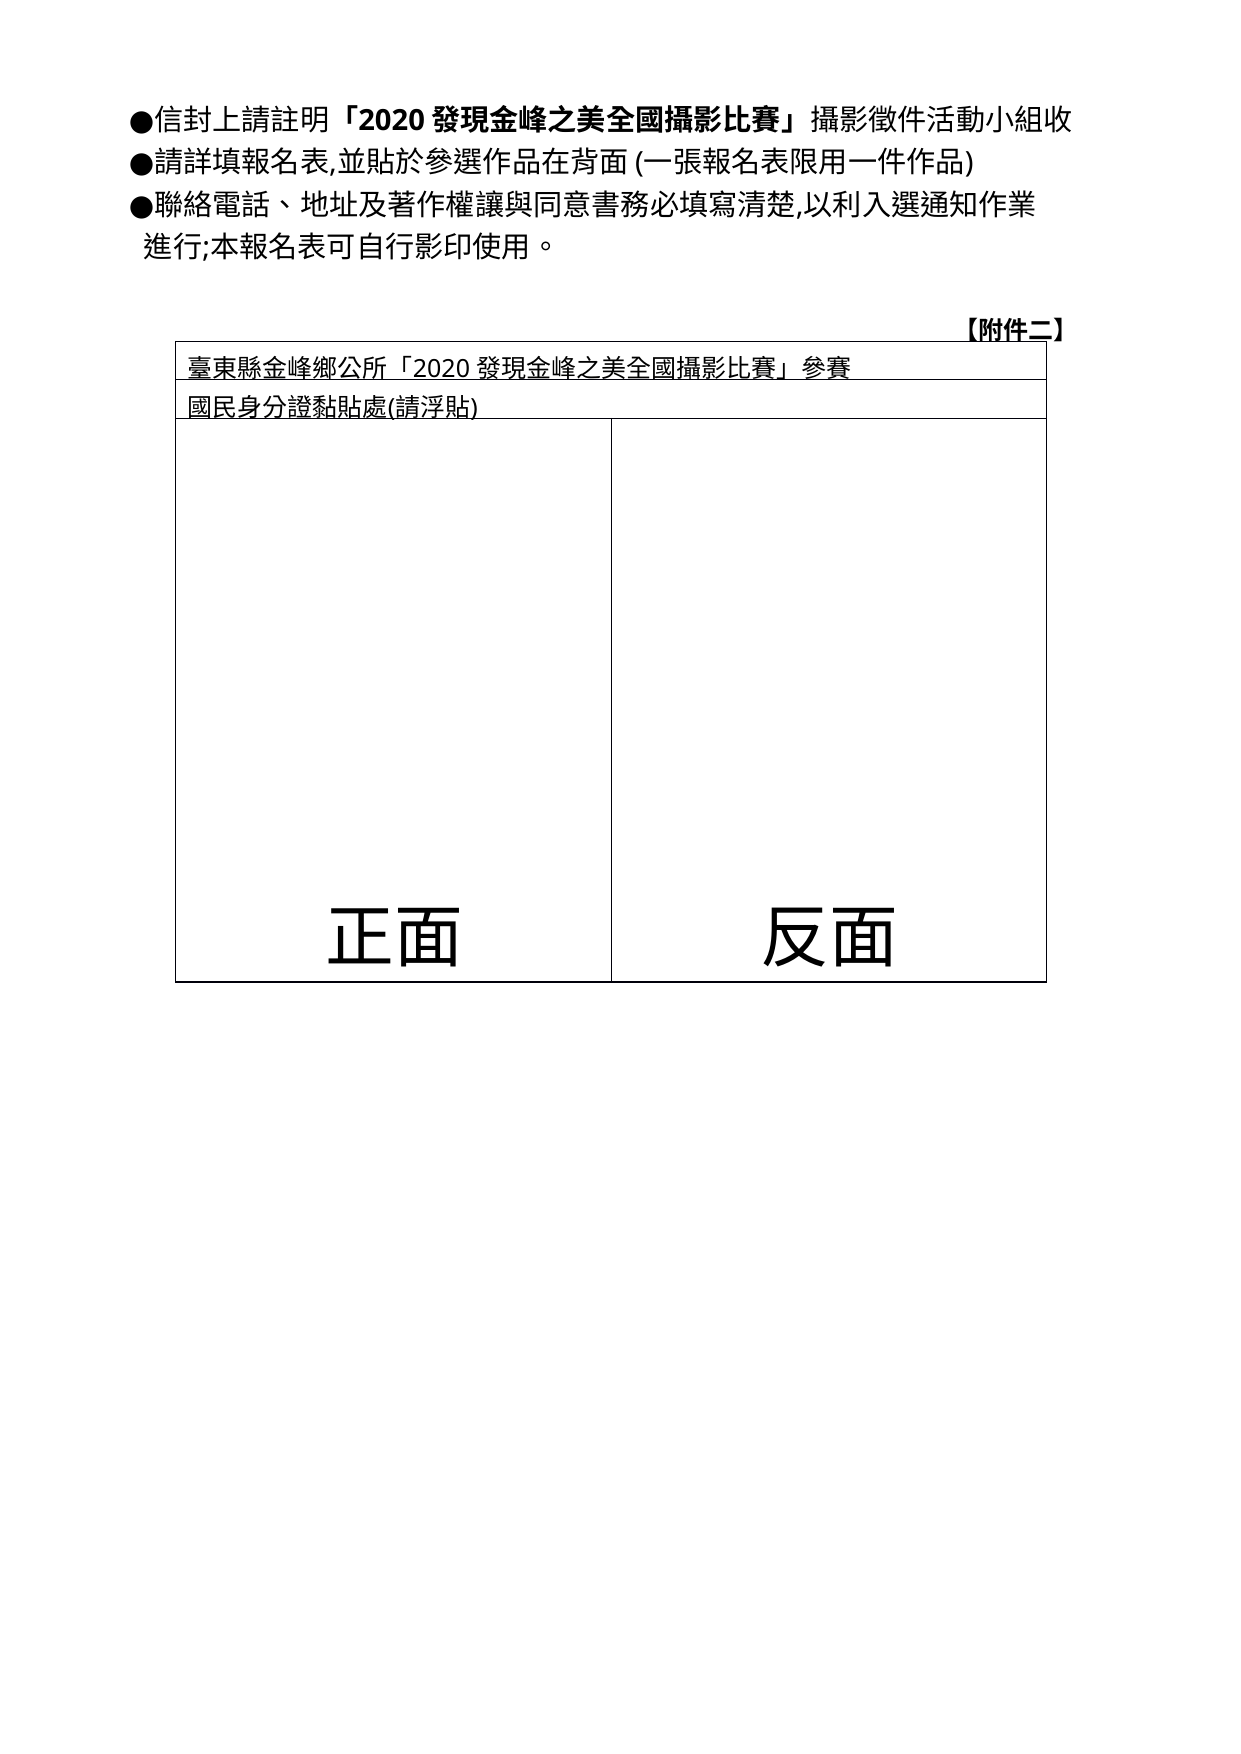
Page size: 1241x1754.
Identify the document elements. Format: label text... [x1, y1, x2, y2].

text 進行;本報名表可自行影印使用。 [128, 223, 1078, 266]
table_cell 國民身分證黏貼處(請浮貼) [176, 380, 1046, 418]
text ●聯絡電話、地址及著作權讓與同意書務必填寫清楚,以利入選通知作業 [128, 181, 1078, 223]
text ●信封上請註明「2020發現金峰之美全國攝影比賽」攝影徵件活動小組收 [128, 96, 1098, 139]
table_header 臺東縣金峰鄉公所「2020 發現金峰之美全國攝影比賽」參賽 [176, 342, 1046, 379]
table_cell 正面 [176, 419, 611, 981]
text 【附件二】 [187, 303, 1078, 341]
text ●請詳填報名表,並貼於參選作品在背面 (一張報名表限用一件作品) [128, 139, 1078, 181]
table_cell 反面 [612, 419, 1046, 981]
